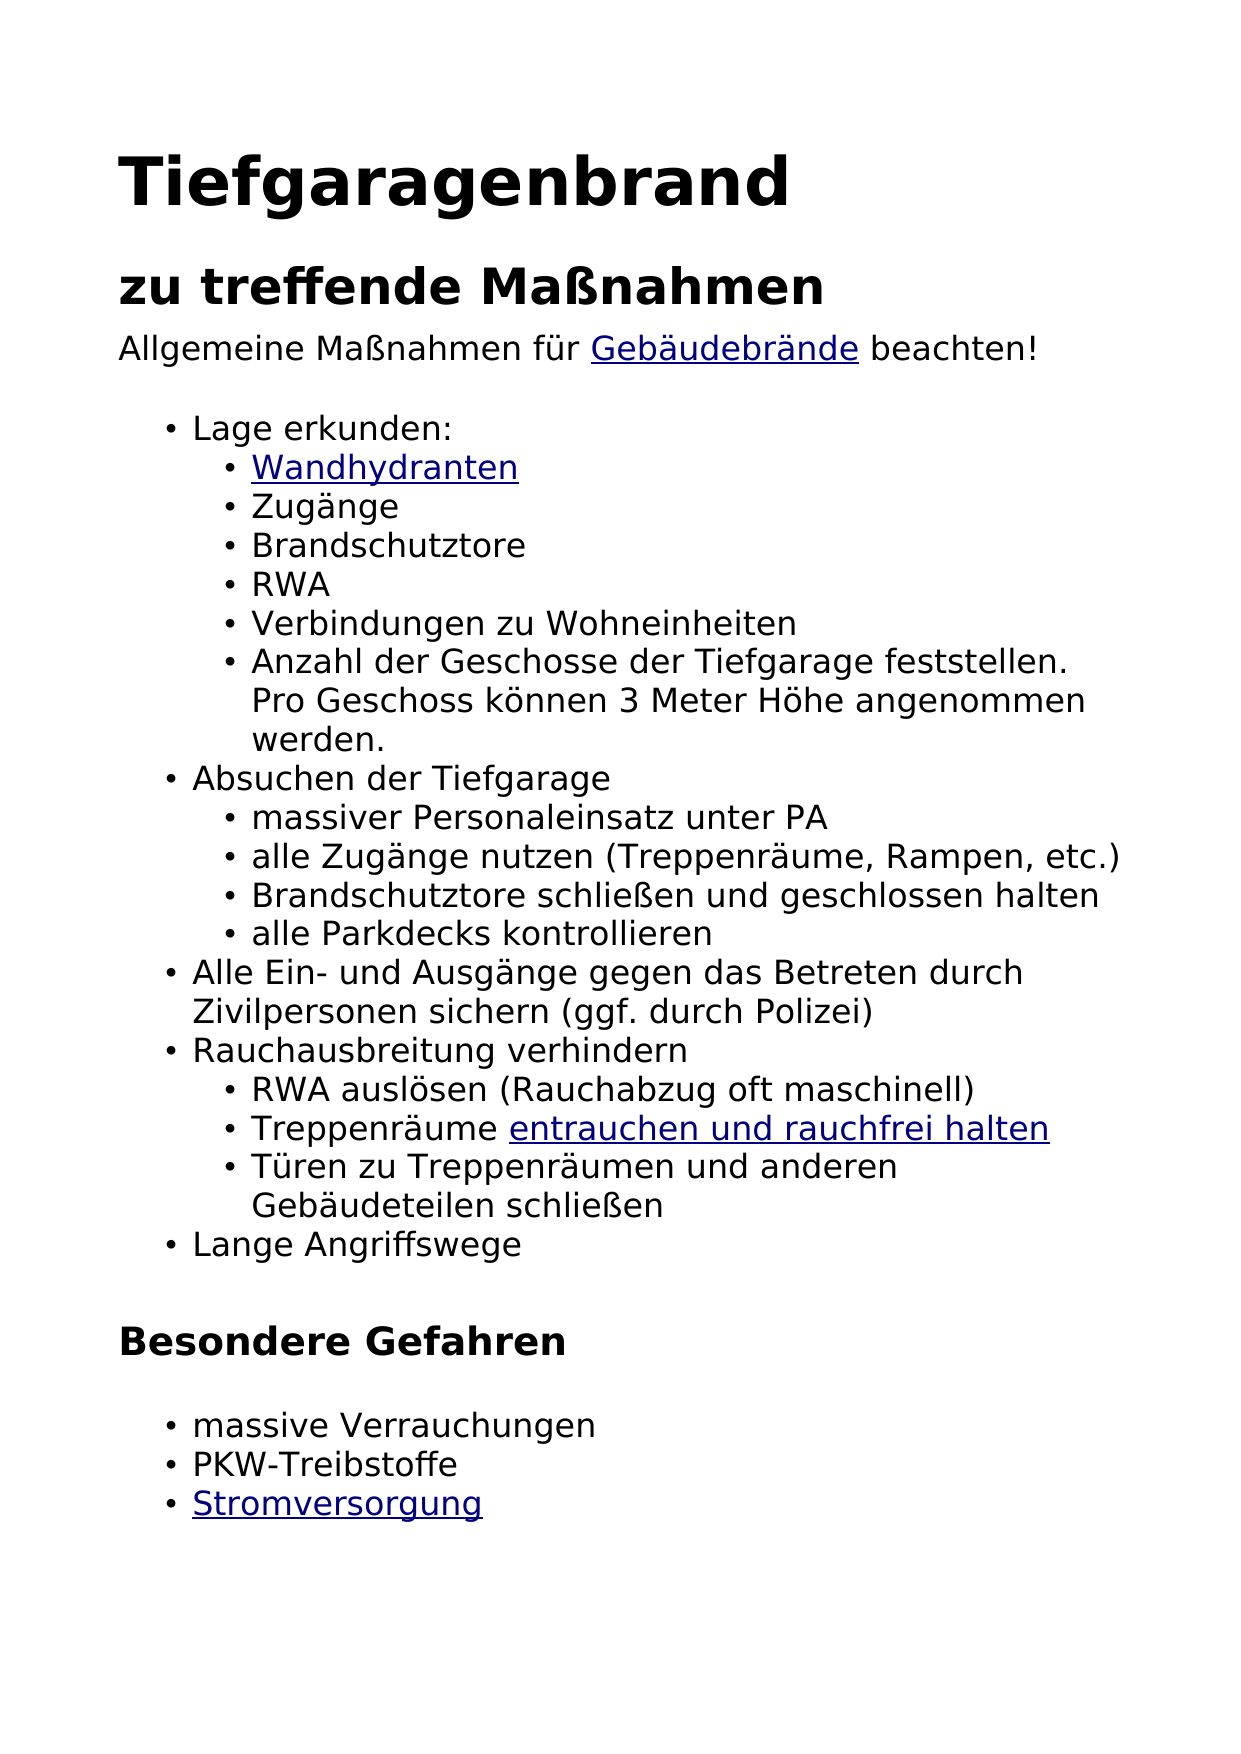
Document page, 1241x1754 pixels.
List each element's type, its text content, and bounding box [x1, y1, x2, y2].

list Alle Ein- und Ausgänge gegen das Betreten durch Zivilpersonen sichern (ggf. durch Polizei) [177, 954, 1122, 1031]
list Türen zu Treppenräumen und anderen Gebäudeteilen schließen [236, 1148, 1122, 1226]
list alle Zugänge nutzen (Treppenräume, Rampen, etc.) [236, 837, 1122, 876]
list Zugänge [236, 487, 1122, 526]
list Brandschutztore [236, 526, 1122, 565]
list Wandhydranten [236, 449, 1122, 487]
list Lage erkunden: [177, 410, 1122, 449]
list RWA auslösen (Rauchabzug oft maschinell) [236, 1070, 1122, 1109]
subtitle Tiefgaragenbrand [118, 143, 1122, 221]
text Allgemeine Maßnahmen für Gebäudebrände beachten! [118, 329, 1122, 368]
list Rauchausbreitung verhindern [177, 1031, 1122, 1070]
list Anzahl der Geschosse der Tiefgarage feststellen. Pro Geschoss können 3 Meter Höhe angenommen werden. [236, 643, 1122, 759]
subtitle zu treffende Maßnahmen [118, 258, 1122, 316]
list massiver Personaleinsatz unter PA [236, 798, 1122, 837]
list Verbindungen zu Wohneinheiten [236, 604, 1122, 643]
list Lange Angriffswege [177, 1226, 1122, 1264]
subtitle Besondere Gefahren [118, 1319, 1122, 1364]
list RWA [236, 565, 1122, 604]
list alle Parkdecks kontrollieren [236, 915, 1122, 954]
list Absuchen der Tiefgarage [177, 759, 1122, 798]
list massive Verrauchungen [177, 1406, 1122, 1445]
list Treppenräume entrauchen und rauchfrei halten [236, 1109, 1122, 1148]
list Stromversorgung [177, 1484, 1122, 1523]
list Brandschutztore schließen und geschlossen halten [236, 876, 1122, 915]
list PKW-Treibstoffe [177, 1445, 1122, 1484]
